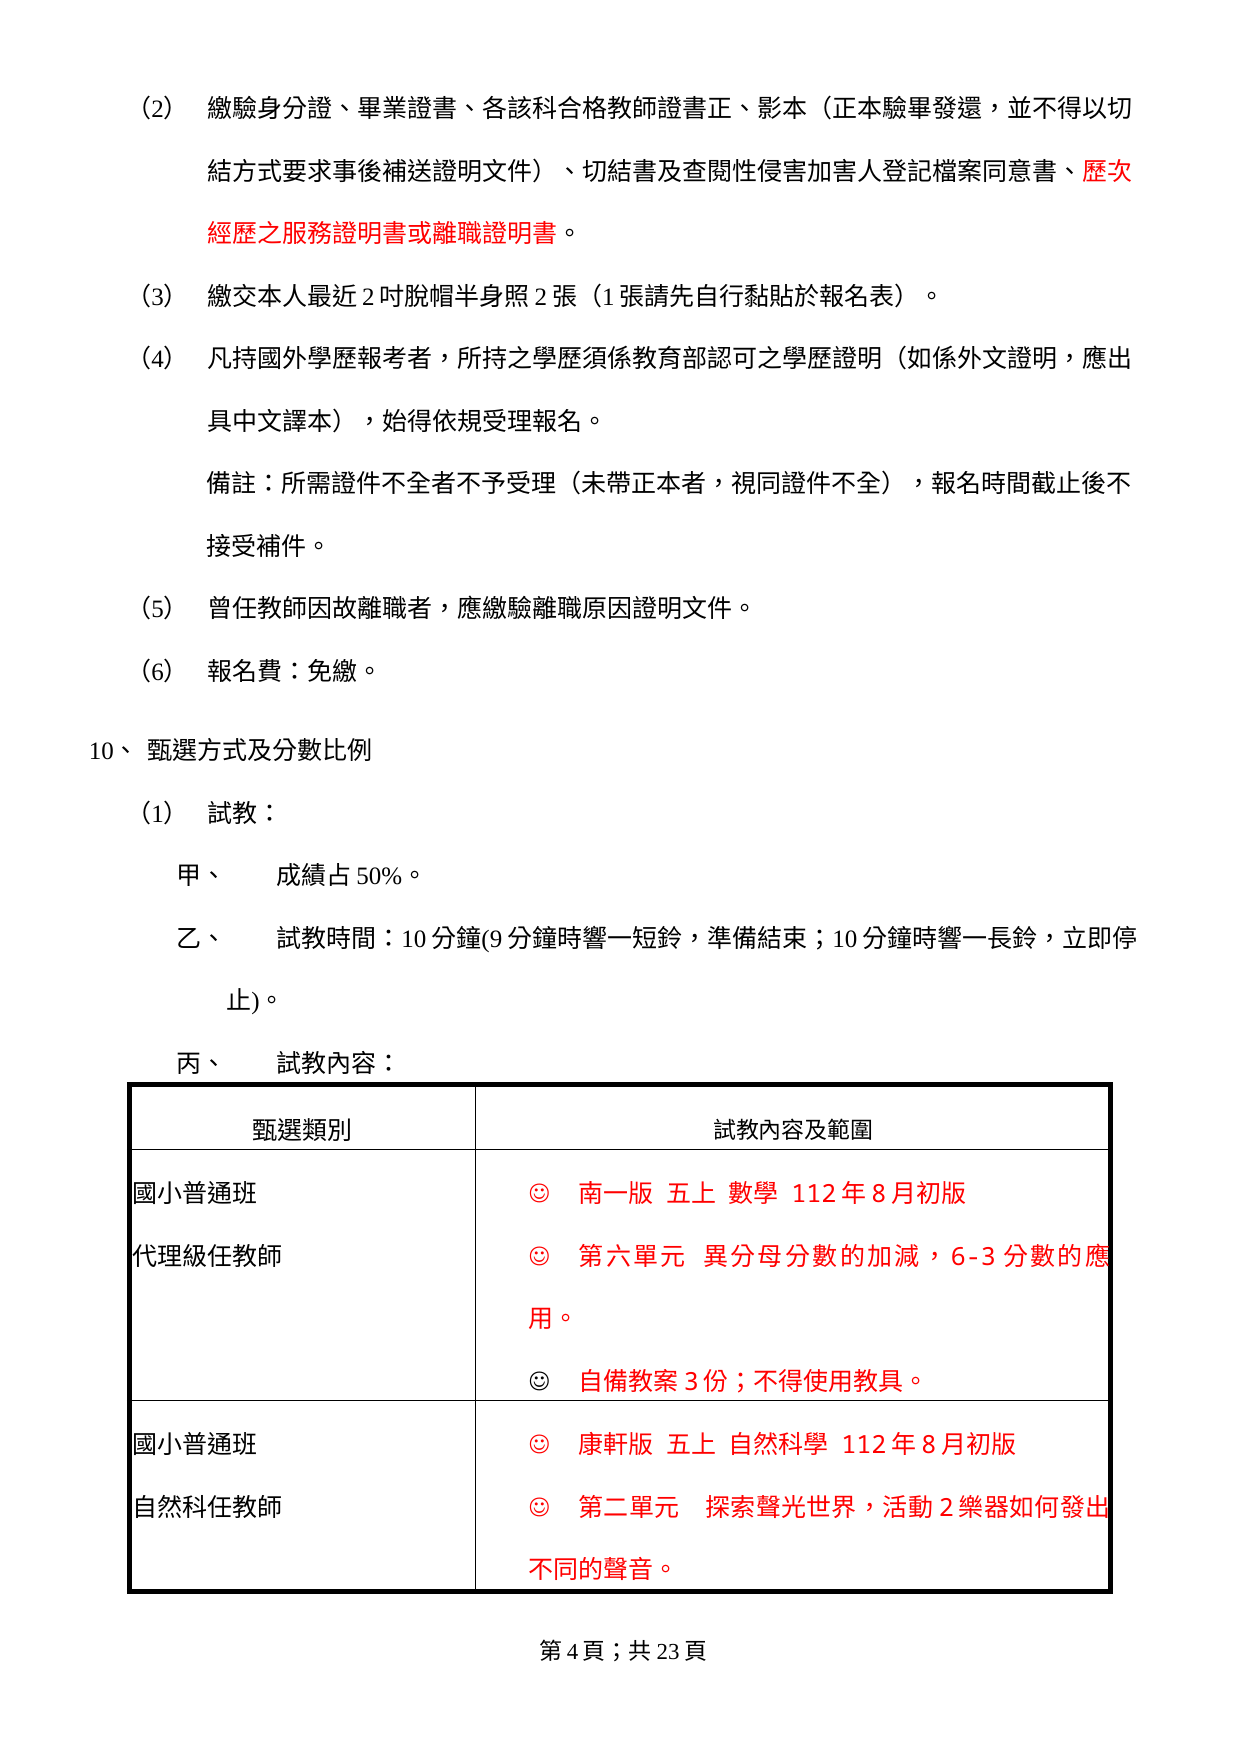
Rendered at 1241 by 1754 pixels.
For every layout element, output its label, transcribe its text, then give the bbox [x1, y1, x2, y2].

list 甄選方式及分數比例 [89, 707, 1152, 770]
table_cell 國小普通班 代理級任教師 [132, 1150, 475, 1400]
list 成績占50%。 [176, 832, 1152, 895]
table_header 試教內容及範圍 [476, 1087, 1108, 1149]
table_cell 康軒版 五上 自然科學 112年8月初版 第二單元 探索聲光世界，活動2樂器如何發出不同的聲音。 自備教案3份；不得使用教具。 [476, 1401, 1108, 1589]
list 曾任教師因故離職者，應繳驗離職原因證明文件。 [126, 565, 1152, 627]
table_cell 國小普通班 自然科任教師 [132, 1401, 475, 1589]
list 繳驗身分證、畢業證書、各該科合格教師證書正、影本（正本驗畢發還，並不得以切結方式要求事後補送證明文件）、切結書及查閱性侵害加害人登記檔案同意書、歷次經歷之服務證明書或離職證明書。 [126, 65, 1152, 252]
list 凡持國外學歷報考者，所持之學歷須係教育部認可之學歷證明（如係外文證明，應出具中文譯本），始得依規受理報名。 [126, 315, 1152, 440]
table_header 甄選類別 [132, 1087, 475, 1149]
list 報名費：免繳。 [126, 627, 1152, 690]
list 試教內容： [176, 1020, 1152, 1082]
table_cell 南一版 五上 數學 112年8月初版 第六單元 異分母分數的加減，6-3分數的應用。 自備教案3份；不得使用教具。 [476, 1150, 1108, 1400]
text 備註：所需證件不全者不予受理（未帶正本者，視同證件不全），報名時間截止後不接受補件。 [207, 440, 1152, 565]
list 試教時間：10分鐘(9分鐘時響一短鈴，準備結束；10分鐘時響一長鈴，立即停止)。 [176, 895, 1152, 1020]
list 繳交本人最近2吋脫帽半身照2張（1張請先自行黏貼於報名表）。 [126, 252, 1152, 315]
list 試教： [126, 770, 1152, 832]
